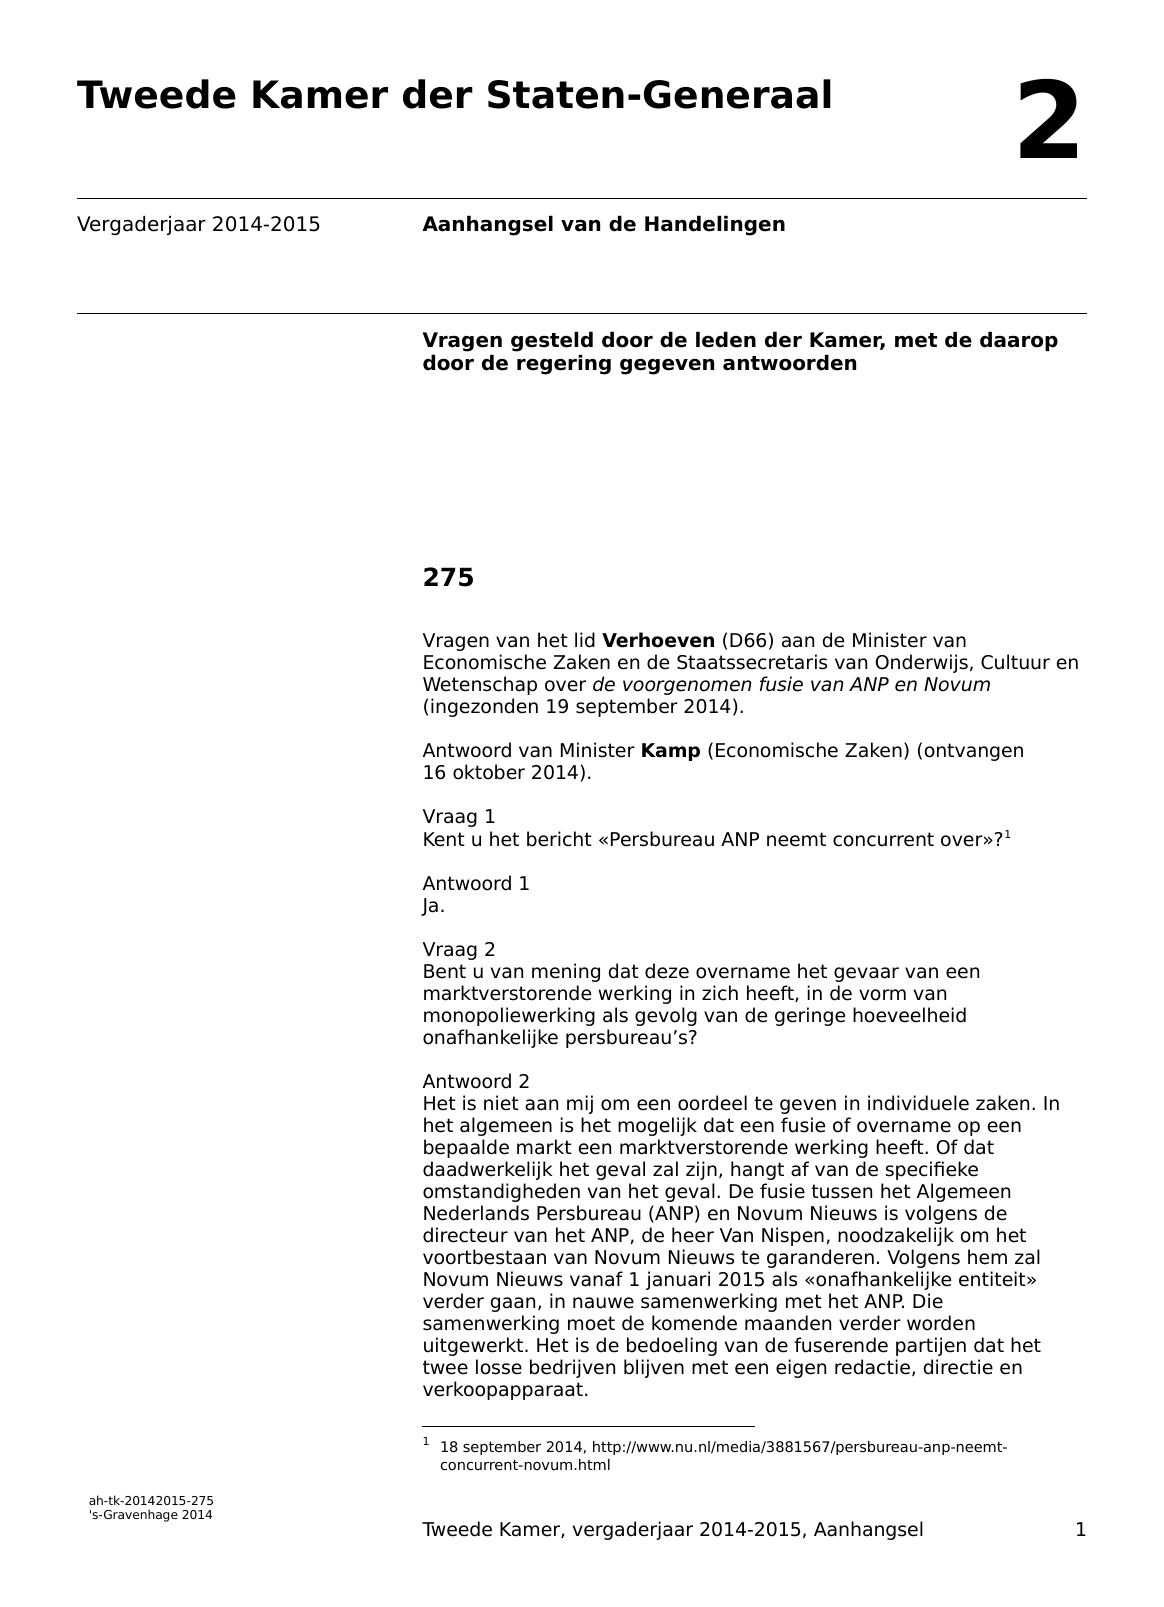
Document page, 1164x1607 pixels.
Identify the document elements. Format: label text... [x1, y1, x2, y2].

table_cell Vragen gesteld door de leden der Kamer, met de daarop door de regering gegeven antwoorden [422, 314, 1087, 375]
text Vragen van het lid Verhoeven (D66) aan de Minister van Economische Zaken en de Staatssecretaris van Onderwijs, Cultuur en Wetenschap over de voorgenomen fusie van ANP en Novum (ingezonden 19 september 2014). [422, 630, 1087, 718]
table_cell [77, 314, 422, 375]
text 275 [422, 563, 1087, 592]
text Antwoord 1 [422, 873, 1087, 894]
table_cell Vergaderjaar 2014-2015 [77, 199, 422, 313]
table_cell Aanhangsel van de Handelingen [422, 199, 1087, 313]
text Het is niet aan mij om een oordeel te geven in individuele zaken. In het algemeen is het mogelijk dat een fusie of overname op een bepaalde markt een marktverstorende werking heeft. Of dat daadwerkelijk het geval zal zijn, hangt af van de specifieke omstandigheden van het geval. De fusie tussen het Algemeen Nederlands Persbureau (ANP) en Novum Nieuws is volgens de directeur van het ANP, de heer Van Nispen, noodzakelijk om het voortbestaan van Novum Nieuws te garanderen. Volgens hem zal Novum Nieuws vanaf 1 januari 2015 als «onafhankelijke entiteit» verder gaan, in nauwe samenwerking met het ANP. Die samenwerking moet de komende maanden verder worden uitgewerkt. Het is de bedoeling van de fuserende partijen dat het twee losse bedrijven blijven met een eigen redactie, directie en verkoopapparaat. [422, 1093, 1087, 1401]
text ah-tk-20142015-275 [88, 1494, 323, 1508]
text Antwoord van Minister Kamp (Economische Zaken) (ontvangen 16 oktober 2014). [422, 740, 1087, 784]
table_header Tweede Kamer der Staten-Generaal [77, 59, 886, 198]
text 's-Gravenhage 2014 [88, 1508, 323, 1522]
text Vraag 1 [422, 806, 1087, 828]
text Bent u van mening dat deze overname het gevaar van een marktverstorende werking in zich heeft, in de vorm van monopoliewerking als gevolg van de geringe hoeveelheid onafhankelijke persbureau’s? [422, 961, 1087, 1049]
text Kent u het bericht «Persbureau ANP neemt concurrent over»? [422, 828, 1087, 850]
text Antwoord 2 [422, 1071, 1087, 1093]
text Ja. [422, 894, 1087, 917]
table_header 2 [886, 59, 1087, 198]
text 18 september 2014, http://www.nu.nl/media/3881567/persbureau-anp-neemt-concurrent-novum.html [422, 1435, 1087, 1474]
text Vraag 2 [422, 939, 1087, 961]
